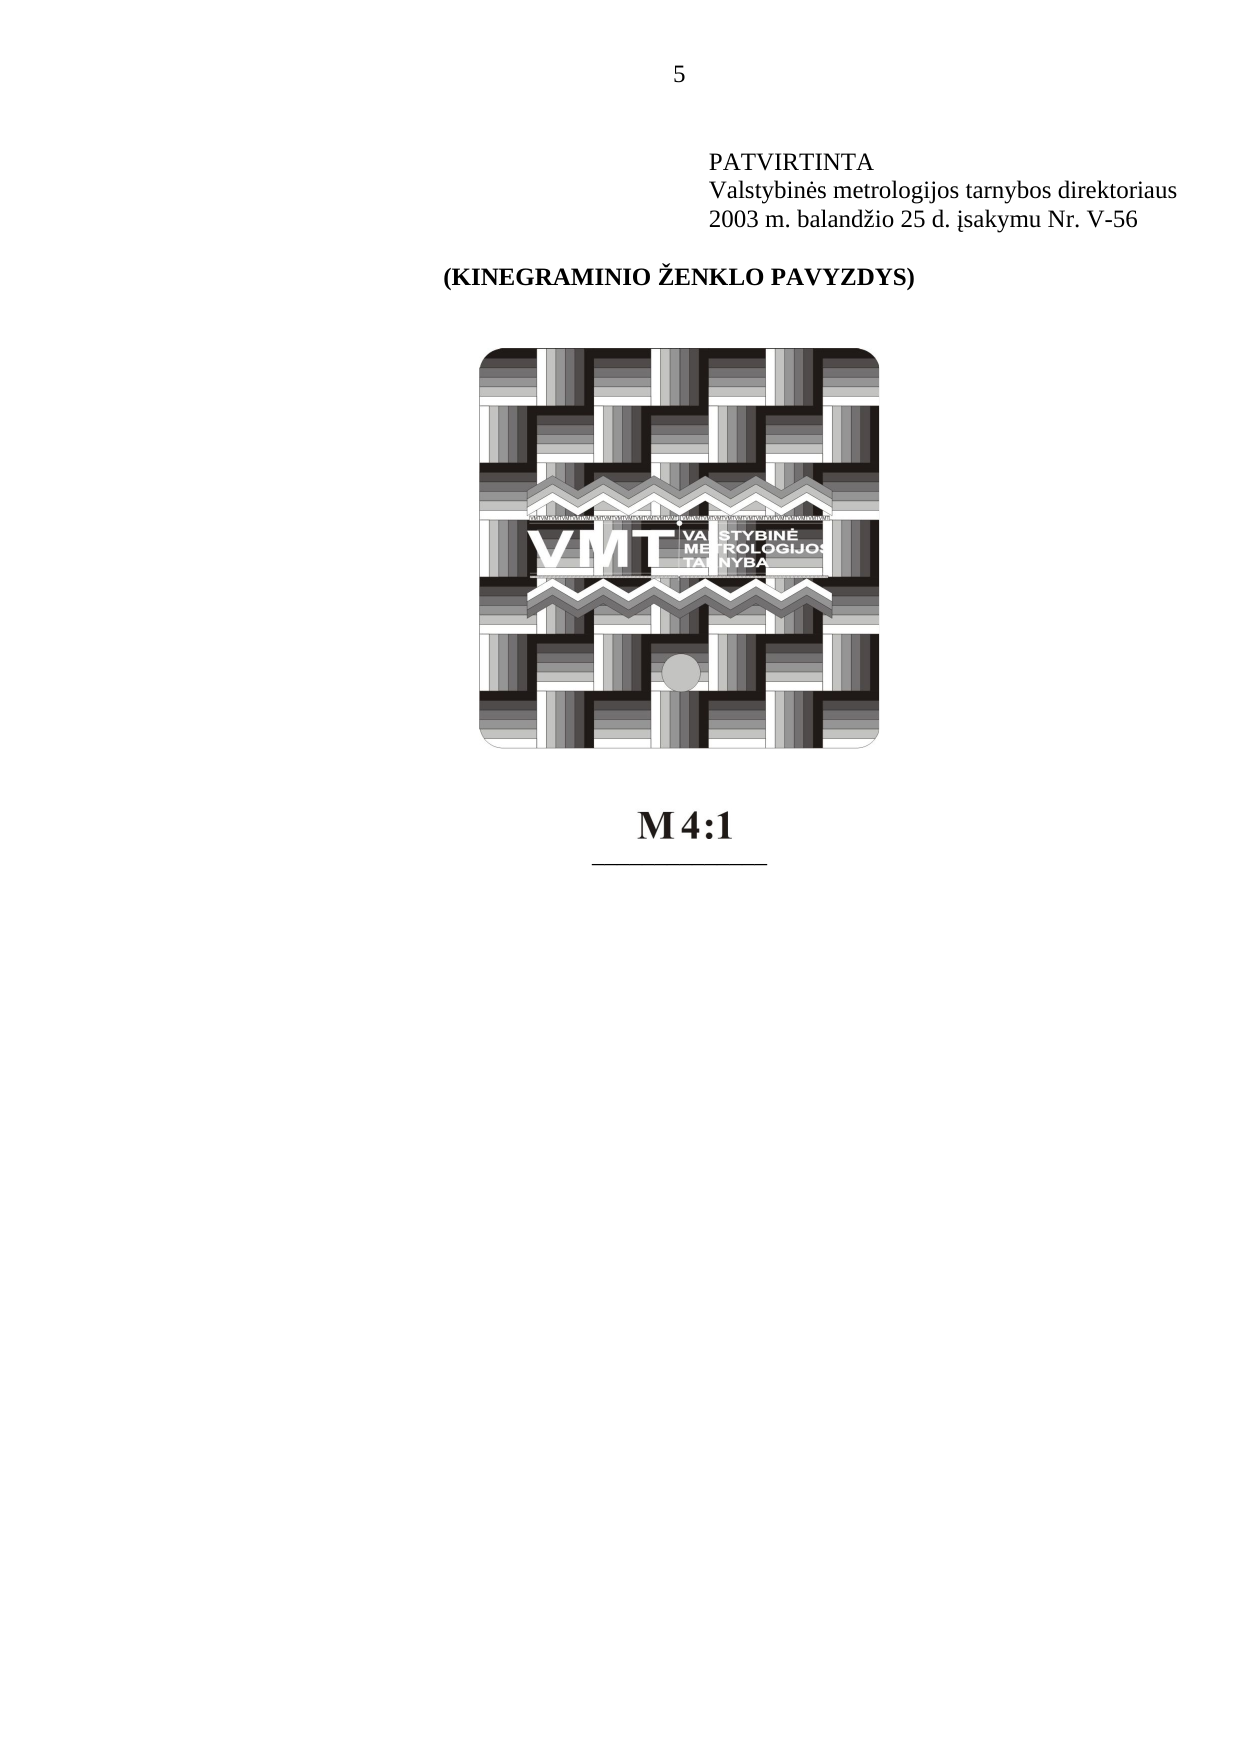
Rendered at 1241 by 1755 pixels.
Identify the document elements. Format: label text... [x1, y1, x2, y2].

text Valstybinės metrologijos tarnybos direktoriaus [177, 176, 1181, 204]
text PATVIRTINTA [177, 147, 1181, 176]
text 2003 m. balandžio 25 d. įsakymu Nr. V-56 [177, 204, 1181, 233]
text ______________ [177, 839, 1181, 867]
text (Kinegraminio ženklo pavyzdys) [177, 262, 1181, 291]
